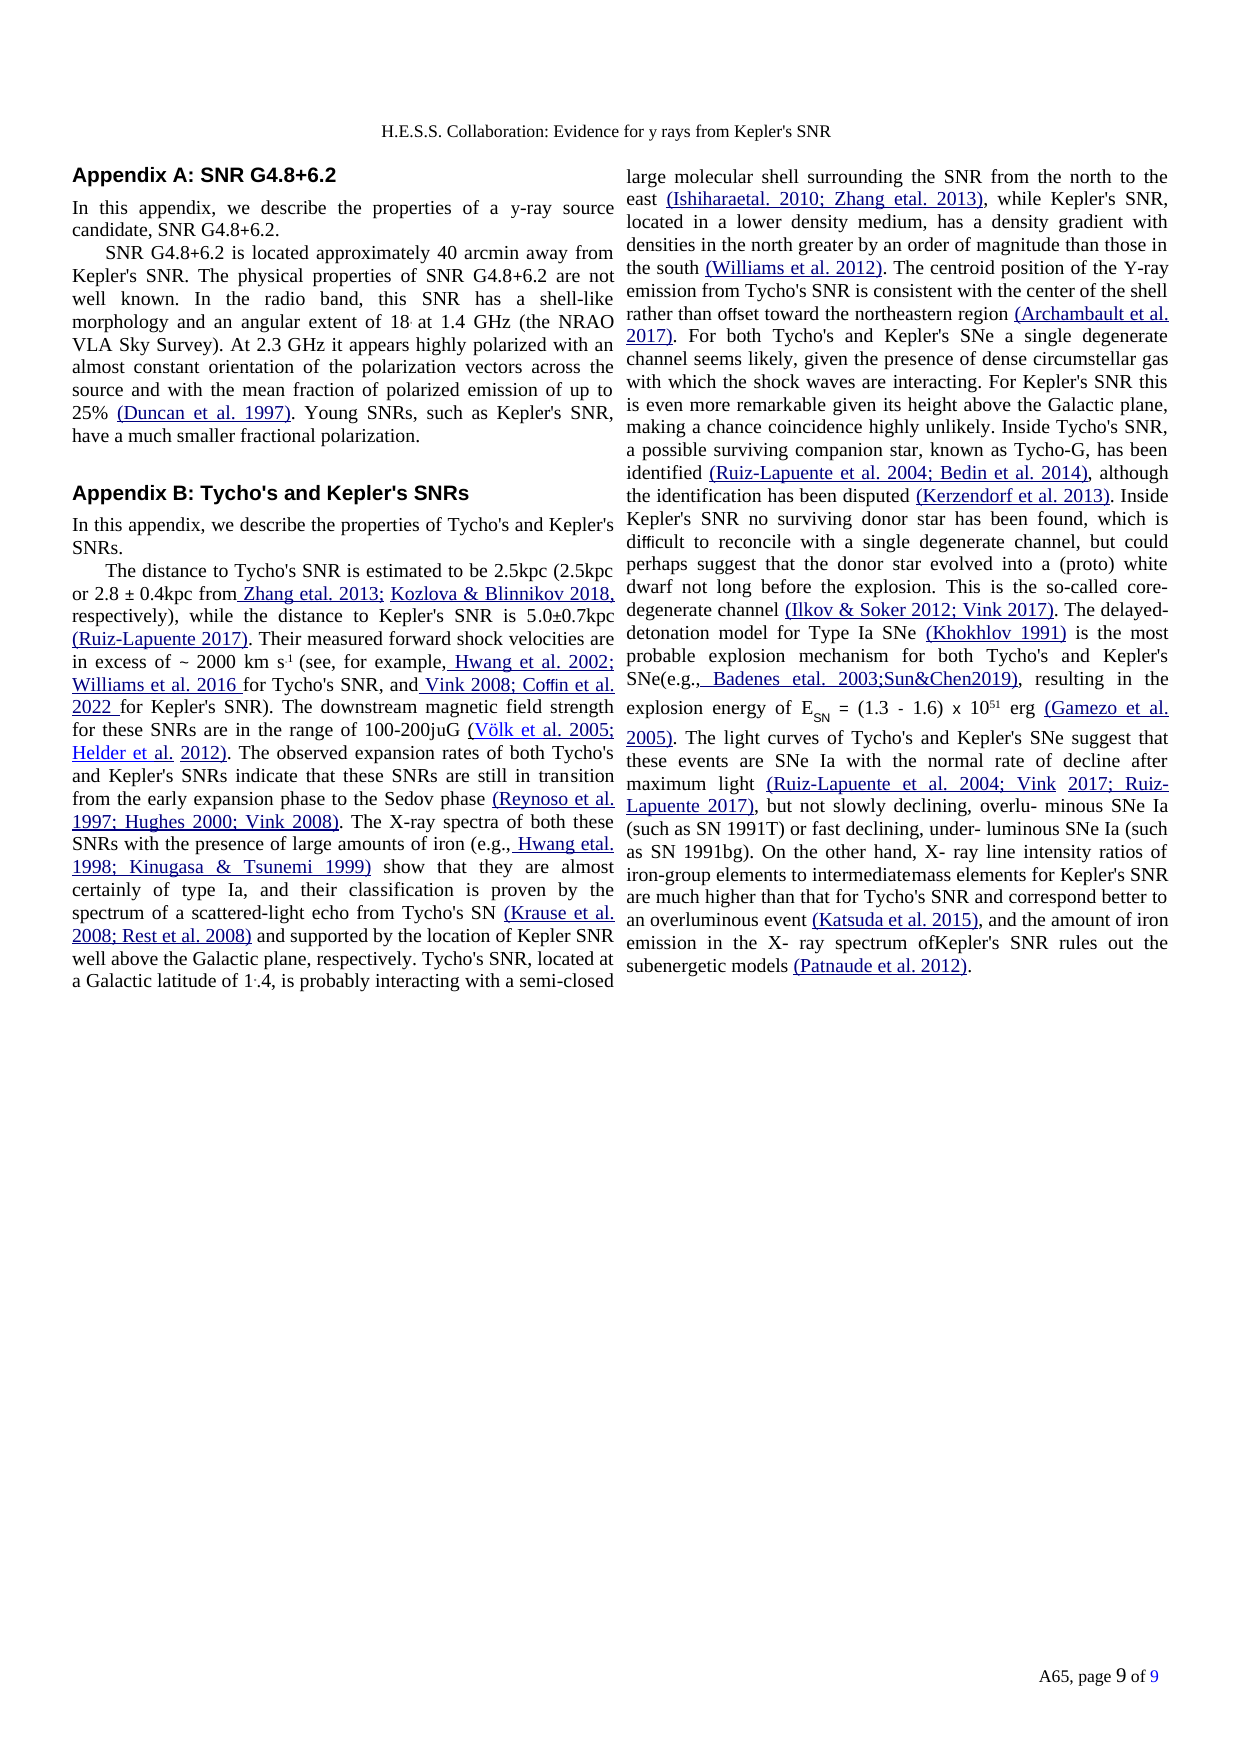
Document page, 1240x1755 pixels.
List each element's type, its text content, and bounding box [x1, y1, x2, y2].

text In this appendix, we describe the properties of a y-ray source candidate, SNR G4.8+6.2. [72, 196, 614, 241]
text The distance to Tycho's SNR is estimated to be 2.5kpc (2.5kpc or 2.8 ± 0.4kpc from Zhang etal. 2013; Kozlova & Blinnikov 2018, respectively), while the distance to Kepler's SNR is 5.0±0.7kpc (Ruiz-Lapuente 2017). Their mea­sured forward shock velocities are in excess of ~ 2000 km s-1 (see, for example, Hwang et al. 2002; Williams et al. 2016 for Tycho's SNR, and Vink 2008; Coffin et al. 2022 for Kepler's SNR). The downstream magnetic field strength for these SNRs are in the range of 100-200juG (Völk et al. 2005; Helder et al. 2012). The observed expansion rates of both Tycho's and Kepler's SNRs indicate that these SNRs are still in tran­sition from the early expansion phase to the Sedov phase (Reynoso et al. 1997; Hughes 2000; Vink 2008). The X-ray spectra of both these SNRs with the presence of large amounts of iron (e.g., Hwang etal. 1998; Kinugasa & Tsunemi 1999) show that they are almost certainly of type Ia, and their clas­sification is proven by the spectrum of a scattered-light echo from Tycho's SN (Krause et al. 2008; Rest et al. 2008) and sup­ported by the location of Kepler SNR well above the Galac­tic plane, respectively. Tycho's SNR, located at a Galactic latitude of 1°.4, is probably interacting with a semi-closed large molecular shell surrounding the SNR from the north to the east (Ishiharaetal. 2010; Zhang etal. 2013), while Kepler's SNR, located in a lower density medium, has a density gradient with densities in the north greater by an order of magnitude than those in the south (Williams et al. 2012). The centroid position of the Y-ray emission from Tycho's SNR is consistent with the center of the shell rather than offset toward the northeastern region (Archambault et al. 2017). For both Tycho's and Kepler's SNe a single degenerate channel seems likely, given the pres­ence of dense circumstellar gas with which the shock waves are interacting. For Kepler's SNR this is even more remark­able given its height above the Galactic plane, making a chance coincidence highly unlikely. Inside Tycho's SNR, a possible surviving companion star, known as Tycho-G, has been identi­fied (Ruiz-Lapuente et al. 2004; Bedin et al. 2014), although the identification has been disputed (Kerzendorf et al. 2013). Inside Kepler's SNR no surviving donor star has been found, which is difficult to reconcile with a single degenerate channel, but could perhaps suggest that the donor star evolved into a (proto) white dwarf not long before the explosion. This is the so-called core-degenerate channel (Ilkov & Soker 2012; Vink 2017). The delayed-detonation model for Type Ia SNe (Khokhlov 1991) is the most probable explosion mechanism for both Tycho's and Kepler's SNe(e.g., Badenes etal. 2003;Sun&Chen2019), resulting in the explosion energy of Esn = (1.3 - 1.6) x 1051 erg (Gamezo et al. 2005). The light curves of Tycho's and Kepler's SNe suggest that these events are SNe Ia with the normal rate of decline after maximum light (Ruiz-Lapuente et al. 2004; Vink 2017; Ruiz-Lapuente 2017), but not slowly declining, overlu- minous SNe Ia (such as SN 1991T) or fast declining, under- luminous SNe Ia (such as SN 1991bg). On the other hand, X- ray line intensity ratios of iron-group elements to intermediate­mass elements for Kepler's SNR are much higher than that for Tycho's SNR and correspond better to an overluminous event (Katsuda et al. 2015), and the amount of iron emission in the X- ray spectrum ofKepler's SNR rules out the subenergetic models (Patnaude et al. 2012). [72, 559, 614, 992]
text SNR G4.8+6.2 is located approximately 40 arcmin away from Kepler's SNR. The physical properties of SNR G4.8+6.2 are not well known. In the radio band, this SNR has a shell-like morphology and an angular extent of 18' at 1.4 GHz (the NRAO VLA Sky Survey). At 2.3 GHz it appears highly polarized with an almost constant orientation of the polarization vectors across the source and with the mean fraction of polarized emission of up to 25% (Duncan et al. 1997). Young SNRs, such as Kepler's SNR, have a much smaller fractional polarization. [72, 241, 614, 447]
text In this appendix, we describe the properties of Tycho's and Kepler's SNRs. [72, 513, 614, 559]
subtitle Appendix A: SNR G4.8+6.2 [72, 164, 614, 187]
subtitle Appendix B: Tycho's and Kepler's SNRs [72, 482, 614, 505]
text The distance to Tycho's SNR is estimated to be 2.5kpc (2.5kpc or 2.8 ± 0.4kpc from Zhang etal. 2013; Kozlova & Blinnikov 2018, respectively), while the distance to Kepler's SNR is 5.0±0.7kpc (Ruiz-Lapuente 2017). Their mea­sured forward shock velocities are in excess of ~ 2000 km s-1 (see, for example, Hwang et al. 2002; Williams et al. 2016 for Tycho's SNR, and Vink 2008; Coffin et al. 2022 for Kepler's SNR). The downstream magnetic field strength for these SNRs are in the range of 100-200juG (Völk et al. 2005; Helder et al. 2012). The observed expansion rates of both Tycho's and Kepler's SNRs indicate that these SNRs are still in tran­sition from the early expansion phase to the Sedov phase (Reynoso et al. 1997; Hughes 2000; Vink 2008). The X-ray spectra of both these SNRs with the presence of large amounts of iron (e.g., Hwang etal. 1998; Kinugasa & Tsunemi 1999) show that they are almost certainly of type Ia, and their clas­sification is proven by the spectrum of a scattered-light echo from Tycho's SN (Krause et al. 2008; Rest et al. 2008) and sup­ported by the location of Kepler SNR well above the Galac­tic plane, respectively. Tycho's SNR, located at a Galactic latitude of 1°.4, is probably interacting with a semi-closed large molecular shell surrounding the SNR from the north to the east (Ishiharaetal. 2010; Zhang etal. 2013), while Kepler's SNR, located in a lower density medium, has a density gradient with densities in the north greater by an order of magnitude than those in the south (Williams et al. 2012). The centroid position of the Y-ray emission from Tycho's SNR is consistent with the center of the shell rather than offset toward the northeastern region (Archambault et al. 2017). For both Tycho's and Kepler's SNe a single degenerate channel seems likely, given the pres­ence of dense circumstellar gas with which the shock waves are interacting. For Kepler's SNR this is even more remark­able given its height above the Galactic plane, making a chance coincidence highly unlikely. Inside Tycho's SNR, a possible surviving companion star, known as Tycho-G, has been identi­fied (Ruiz-Lapuente et al. 2004; Bedin et al. 2014), although the identification has been disputed (Kerzendorf et al. 2013). Inside Kepler's SNR no surviving donor star has been found, which is difficult to reconcile with a single degenerate channel, but could perhaps suggest that the donor star evolved into a (proto) white dwarf not long before the explosion. This is the so-called core-degenerate channel (Ilkov & Soker 2012; Vink 2017). The delayed-detonation model for Type Ia SNe (Khokhlov 1991) is the most probable explosion mechanism for both Tycho's and Kepler's SNe(e.g., Badenes etal. 2003;Sun&Chen2019), resulting in the explosion energy of Esn = (1.3 - 1.6) x 1051 erg (Gamezo et al. 2005). The light curves of Tycho's and Kepler's SNe suggest that these events are SNe Ia with the normal rate of decline after maximum light (Ruiz-Lapuente et al. 2004; Vink 2017; Ruiz-Lapuente 2017), but not slowly declining, overlu- minous SNe Ia (such as SN 1991T) or fast declining, under- luminous SNe Ia (such as SN 1991bg). On the other hand, X- ray line intensity ratios of iron-group elements to intermediate­mass elements for Kepler's SNR are much higher than that for Tycho's SNR and correspond better to an overluminous event (Katsuda et al. 2015), and the amount of iron emission in the X- ray spectrum ofKepler's SNR rules out the subenergetic models (Patnaude et al. 2012). [626, 164, 1169, 977]
